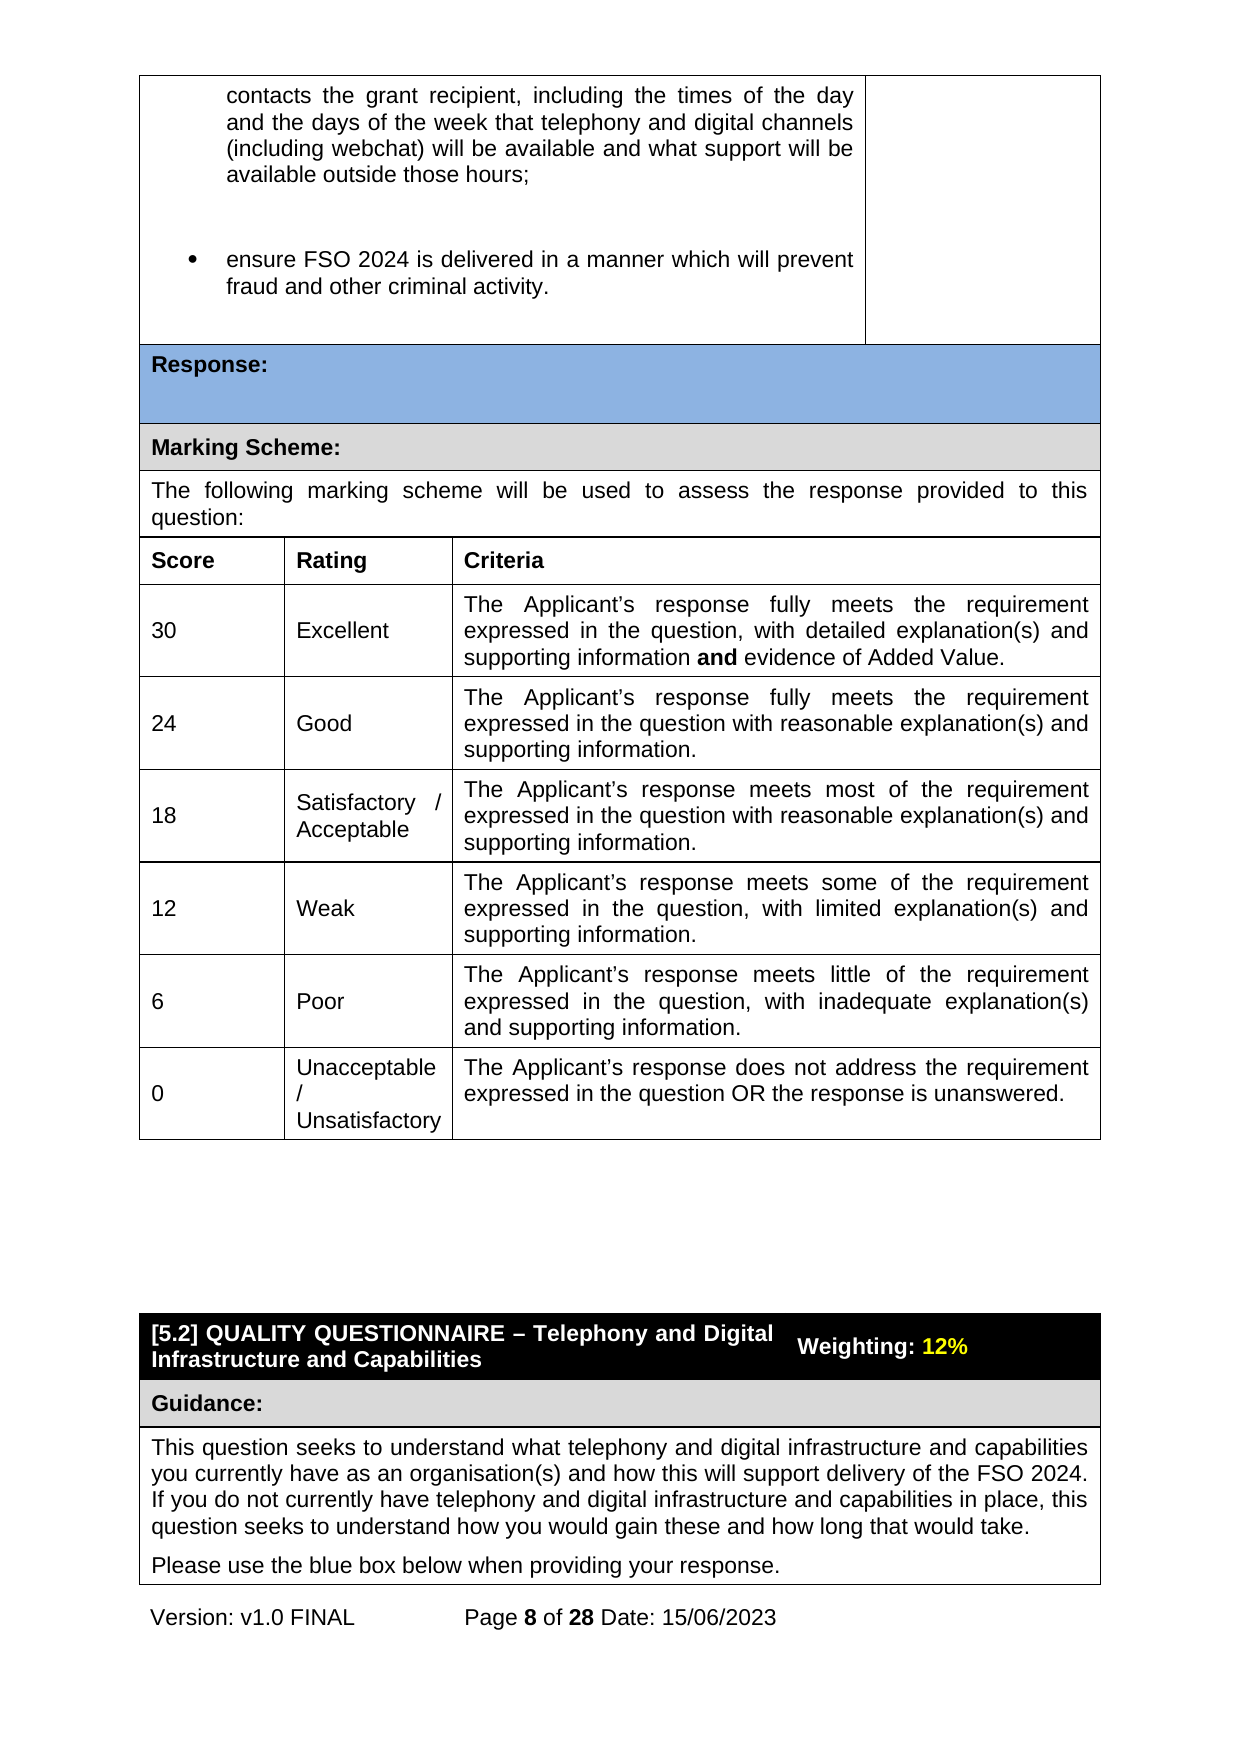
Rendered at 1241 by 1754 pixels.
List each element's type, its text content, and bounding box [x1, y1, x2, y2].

table_cell Criteria [453, 538, 1100, 584]
table_cell The Applicant’s response meets little of the requirement expressed in the question, with inadequate explanation(s) and supporting information. [453, 955, 1100, 1047]
table_cell Rating [285, 538, 452, 584]
table_cell Response: [140, 345, 1100, 423]
table_cell Excellent [285, 585, 452, 676]
table_cell This question seeks to understand what telephony and digital infrastructure and capabilities you currently have as an organisation(s) and how this will support delivery of the FSO 2024. If you do not currently have telephony and digital infrastructure and capabilities in place, this question seeks to understand how you would gain these and how long that would take. Please use the blue box below when providing your response. [140, 1428, 1100, 1584]
table_cell 24 [140, 677, 284, 769]
table_cell 30 [140, 585, 284, 676]
table_cell Satisfactory / Acceptable [285, 770, 452, 861]
table_cell Score [140, 538, 284, 584]
table_cell 12 [140, 863, 284, 954]
table_cell The following marking scheme will be used to assess the response provided to this question: [140, 471, 1100, 536]
table_cell Unacceptable / Unsatisfactory [285, 1048, 452, 1139]
table_cell 6 [140, 955, 284, 1047]
table_cell Good [285, 677, 452, 769]
table_cell The Applicant’s response meets some of the requirement expressed in the question, with limited explanation(s) and supporting information. [453, 863, 1100, 954]
table_cell 0 [140, 1048, 284, 1139]
table_cell The Applicant’s response fully meets the requirement expressed in the question with reasonable explanation(s) and supporting information. [453, 677, 1100, 769]
table_cell 18 [140, 770, 284, 861]
table_cell The Applicant’s response fully meets the requirement expressed in the question, with detailed explanation(s) and supporting information and evidence of Added Value. [453, 585, 1100, 676]
table_cell The Applicant’s response meets most of the requirement expressed in the question with reasonable explanation(s) and supporting information. [453, 770, 1100, 861]
table_header Weighting: 12% [786, 1314, 1100, 1379]
table_cell [866, 76, 1100, 344]
table_cell The Applicant’s response does not address the requirement expressed in the question OR the response is unanswered. [453, 1048, 1100, 1139]
table_cell Weak [285, 863, 452, 954]
table_cell Poor [285, 955, 452, 1047]
table_cell Marking Scheme: [140, 424, 1100, 470]
table_cell Guidance: [140, 1380, 1100, 1426]
table_header [5.2] QUALITY QUESTIONNAIRE – Telephony and Digital Infrastructure and Capabilities [140, 1314, 785, 1379]
table_cell contacts the grant recipient, including the times of the day and the days of the week that telephony and digital channels (including webchat) will be available and what support will be available outside those hours; ensure FSO 2024 is delivered in a manner which will prevent fraud and other criminal activity. [140, 76, 865, 344]
